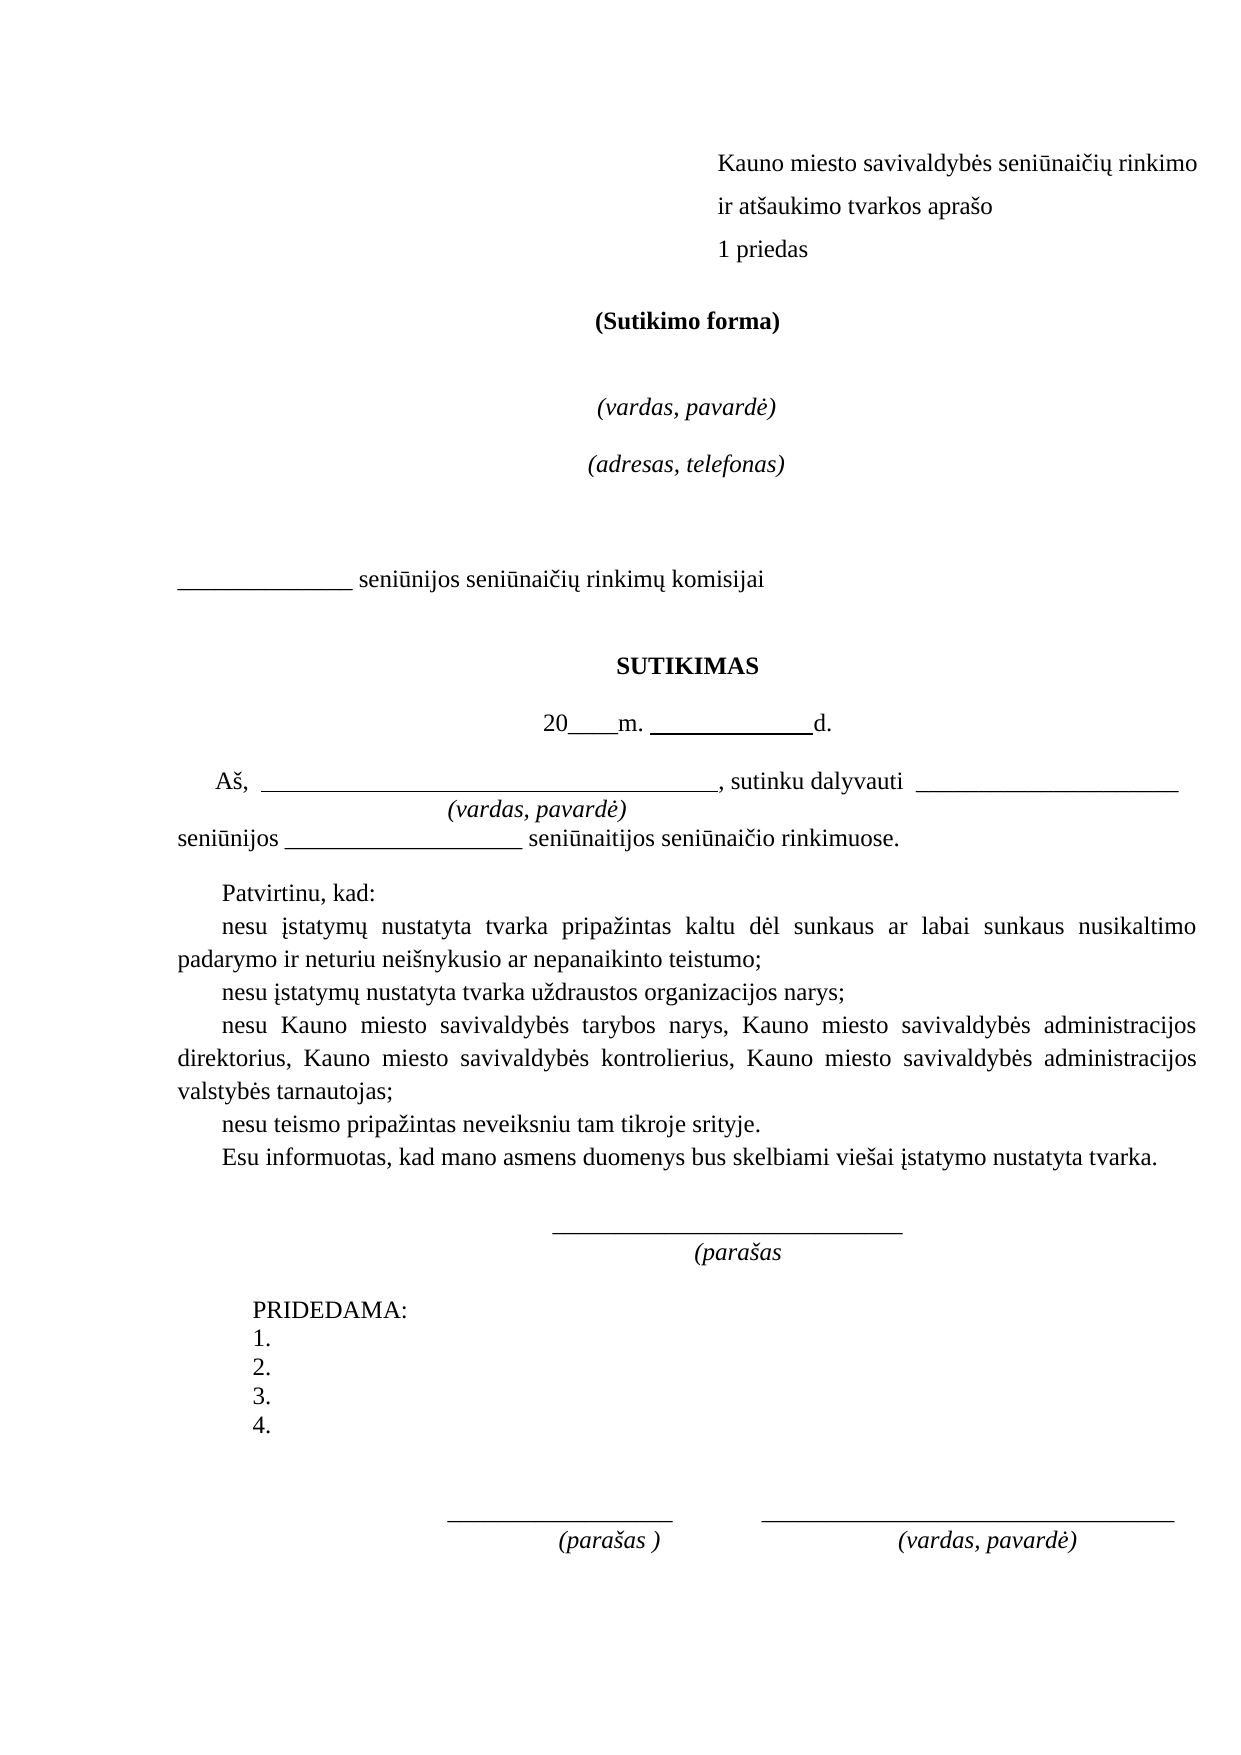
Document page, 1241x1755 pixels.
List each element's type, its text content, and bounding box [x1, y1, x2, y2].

text ____________________________ [177, 1208, 1198, 1237]
text nesu teismo pripažintas neveiksniu tam tikroje srityje. [177, 1109, 1198, 1138]
text (vardas, pavardė) [312, 794, 1198, 823]
text 1. [177, 1323, 1198, 1352]
text 20____m. d. [177, 708, 1198, 737]
text __________________ _________________________________ [312, 1496, 1198, 1525]
text Kauno miesto savivaldybės seniūnaičių rinkimo [717, 148, 1198, 176]
text 2. [177, 1352, 1198, 1381]
text PRIDEDAMA: [177, 1295, 1198, 1323]
text Aš, , sutinku dalyvauti _____________________ [177, 766, 1198, 794]
text seniūnijos ___________________ seniūnaitijos seniūnaičio rinkimuose. [177, 823, 1198, 852]
text SUTIKIMAS [177, 651, 1198, 679]
text nesu įstatymų nustatyta tvarka uždraustos organizacijos narys; [177, 977, 1198, 1006]
text (Sutikimo forma) [177, 306, 1198, 334]
text ir atšaukimo tvarkos aprašo [717, 191, 1198, 219]
text ______________ seniūnijos seniūnaičių rinkimų komisijai [177, 564, 1198, 593]
text Patvirtinu, kad: [177, 878, 1198, 907]
text 4. [177, 1410, 1198, 1438]
text (parašas ) (vardas, pavardė) [177, 1525, 1198, 1553]
text 3. [177, 1381, 1198, 1410]
text nesu Kauno miesto savivaldybės tarybos narys, Kauno miesto savivaldybės administracijos direktorius, Kauno miesto savivaldybės kontrolierius, Kauno miesto savivaldybės administracijos valstybės tarnautojas; [177, 1010, 1198, 1105]
text nesu įstatymų nustatyta tvarka pripažintas kaltu dėl sunkaus ar labai sunkaus nusikaltimo padarymo ir neturiu neišnykusio ar nepanaikinto teistumo; [177, 911, 1198, 973]
text (adresas, telefonas) [177, 449, 1198, 478]
text 1 priedas [717, 234, 1198, 263]
text (parašas [177, 1237, 1198, 1266]
text (vardas, pavardė) [177, 392, 1198, 421]
text Esu informuotas, kad mano asmens duomenys bus skelbiami viešai įstatymo nustatyta tvarka. [177, 1142, 1198, 1171]
